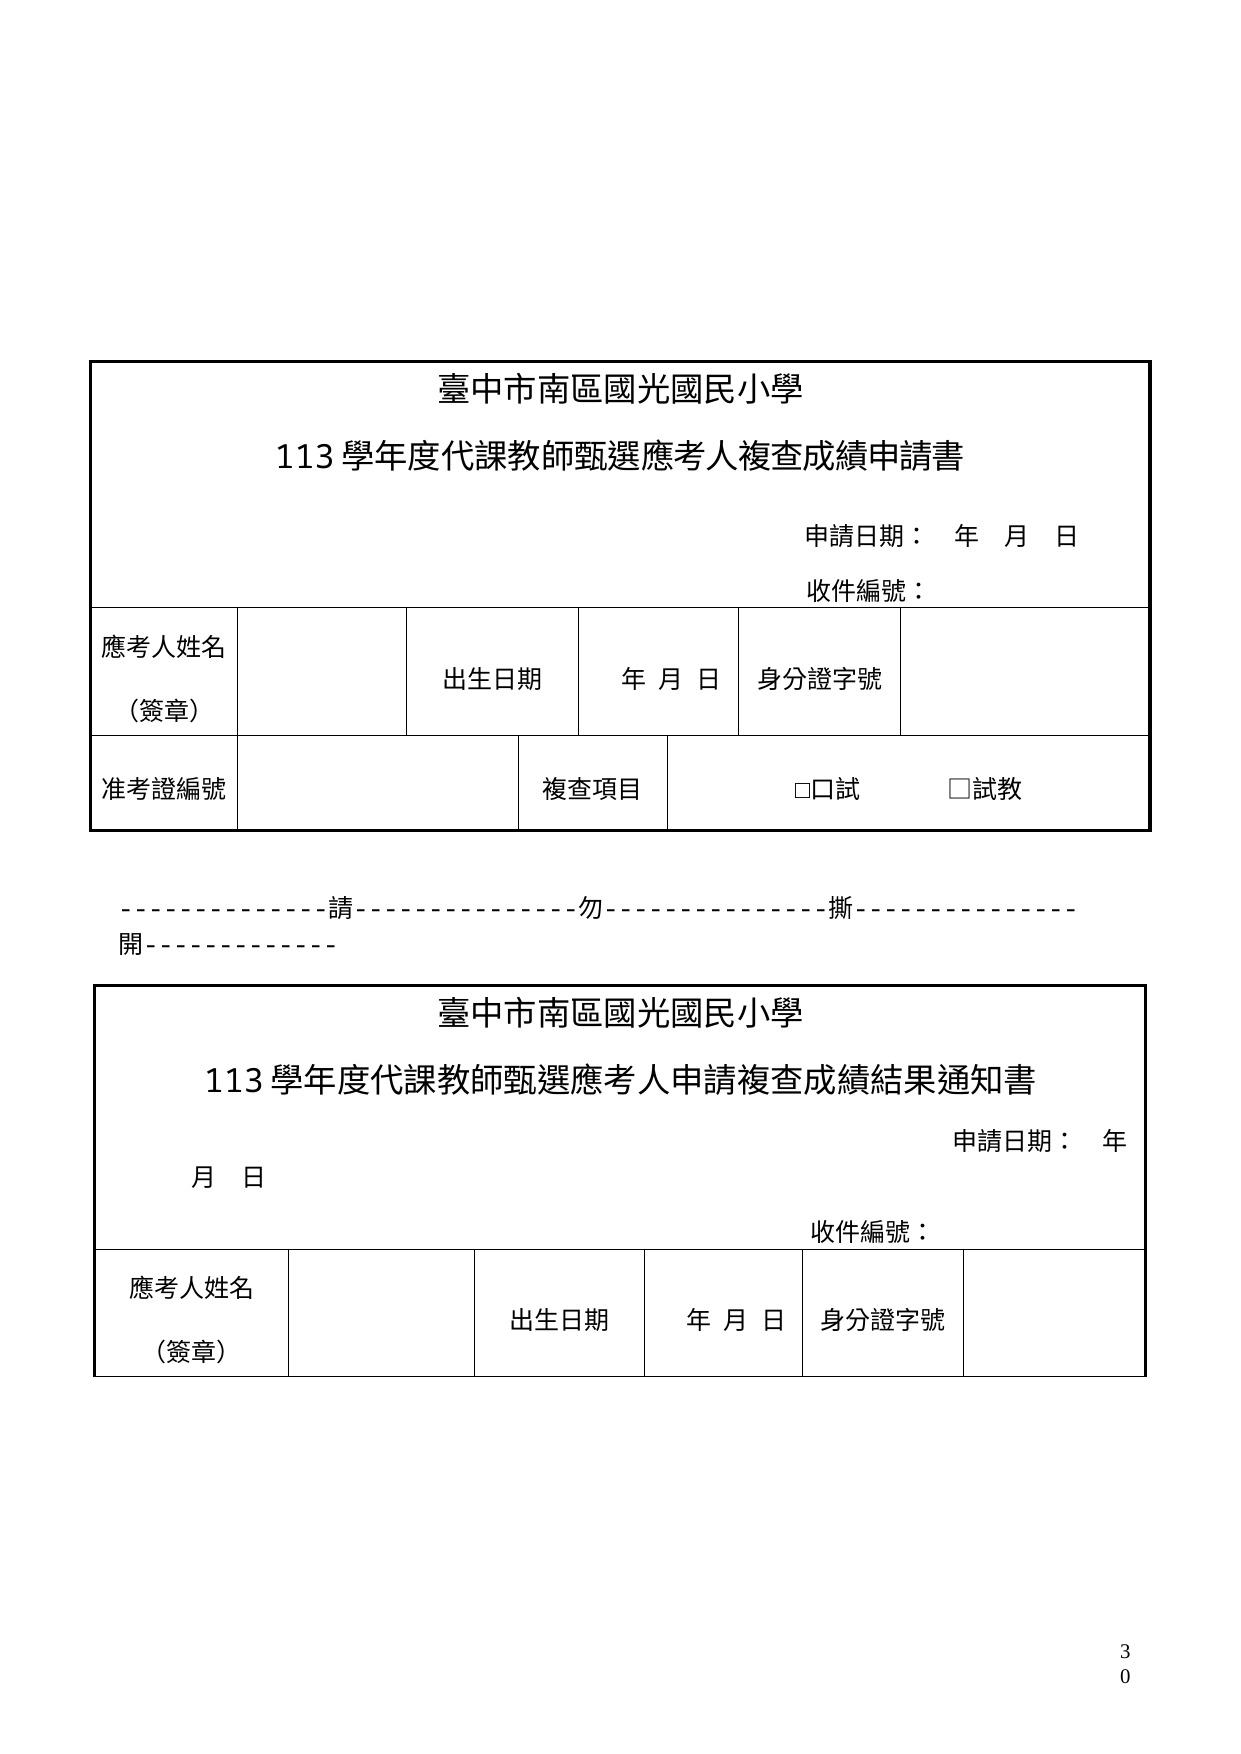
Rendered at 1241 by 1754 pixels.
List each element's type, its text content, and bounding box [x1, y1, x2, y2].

table_cell 複查項目 [519, 736, 667, 829]
table_header 臺中市南區國光國民小學 113學年度代課教師甄選應考人申請複查成績結果通知書 申請日期： 年 月 日 收件編號： [96, 987, 1144, 1249]
table_cell 身分證字號 [803, 1250, 963, 1376]
table_cell 應考人姓名 （簽章） [96, 1250, 288, 1376]
table_header 臺中市南區國光國民小學 113學年度代課教師甄選應考人複查成績申請書 申請日期： 年 月 日 收件編號： [92, 363, 1148, 607]
table_cell [238, 608, 406, 734]
table_cell 應考人姓名 （簽章） [92, 608, 237, 734]
table_cell 身分證字號 [739, 608, 900, 734]
table_cell □口試 □試教 [668, 736, 1148, 829]
table_cell [964, 1250, 1144, 1376]
table_cell 出生日期 [407, 608, 578, 734]
text --------------請---------------勿---------------撕---------------開------------- [118, 889, 1122, 961]
table_cell [901, 608, 1148, 734]
table_cell 准考證編號 [92, 736, 237, 829]
table_cell 出生日期 [475, 1250, 644, 1376]
table_cell [289, 1250, 474, 1376]
table_cell 年 月 日 [645, 1250, 802, 1376]
table_cell 年 月 日 [579, 608, 738, 734]
table_cell [238, 736, 518, 829]
